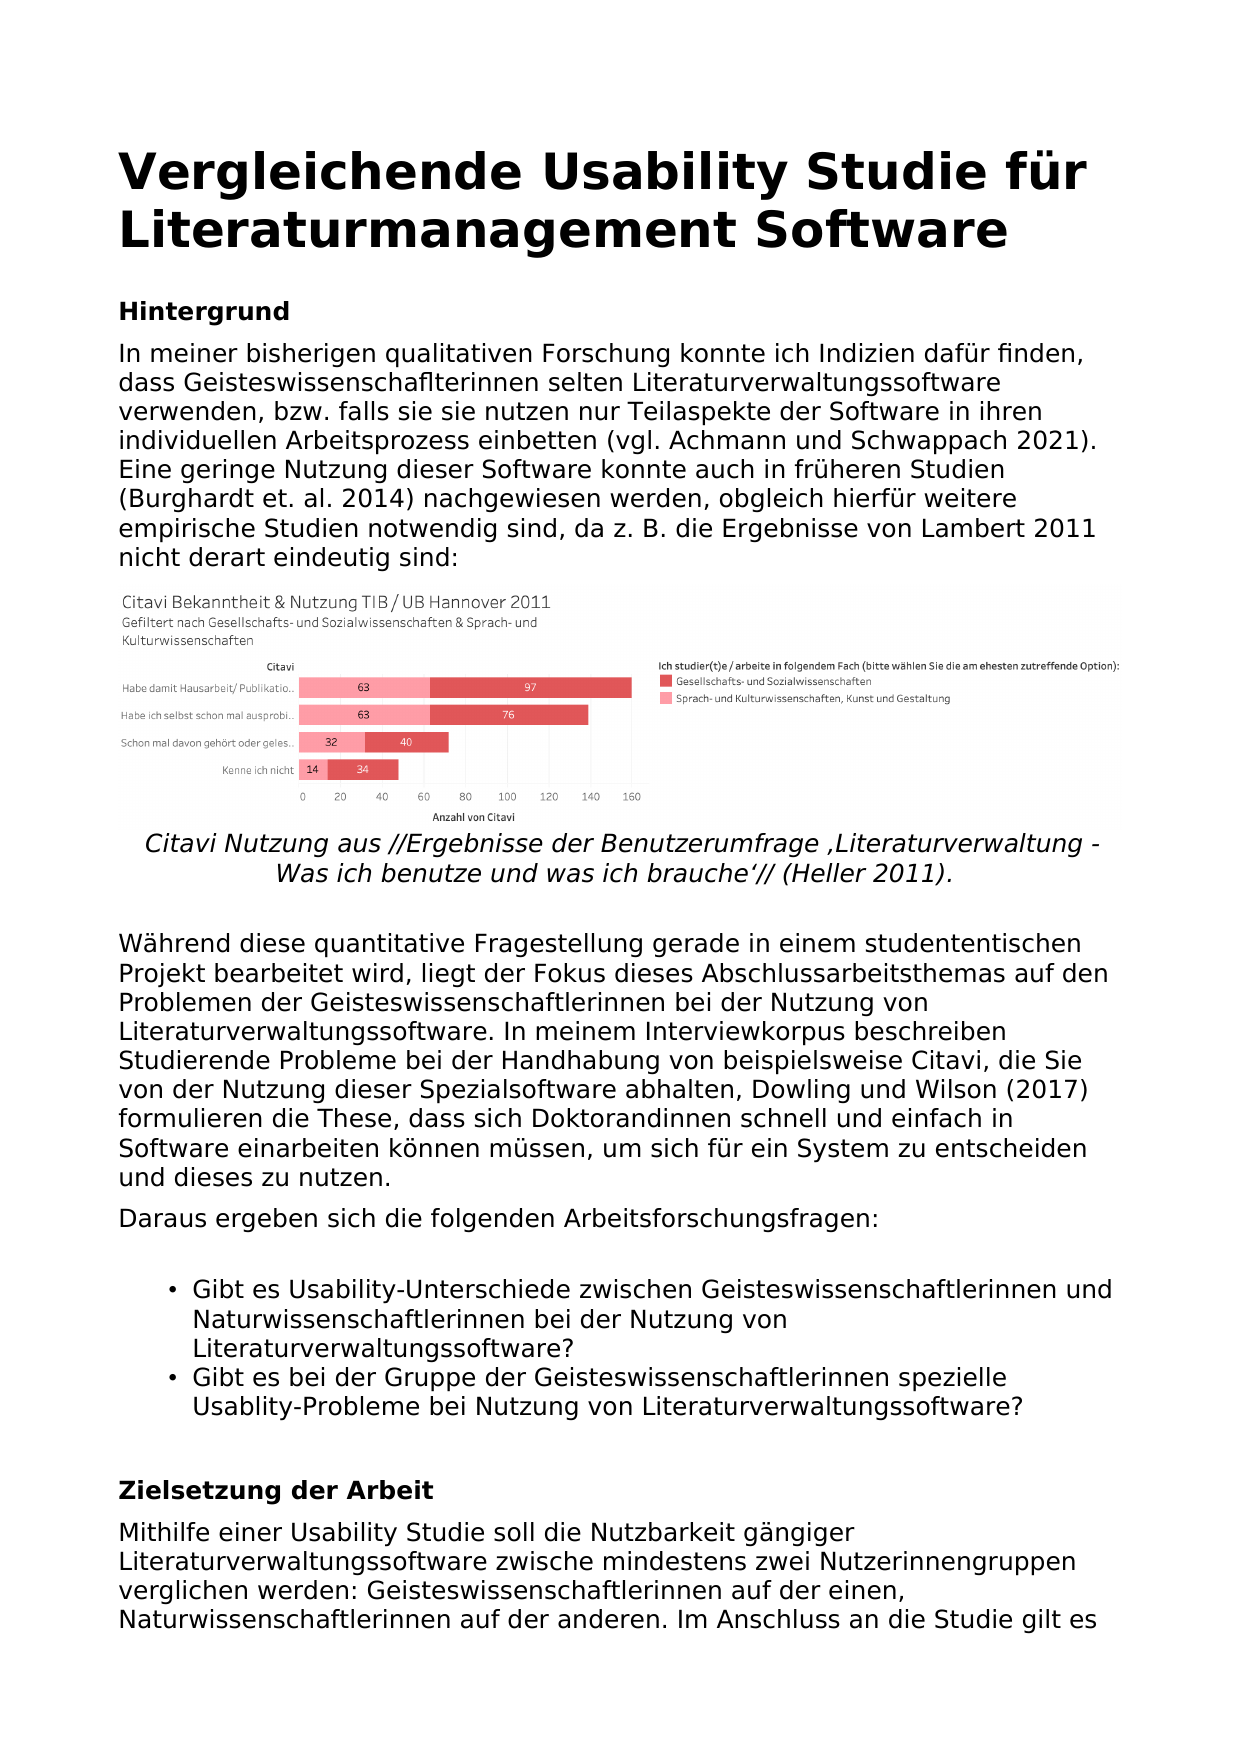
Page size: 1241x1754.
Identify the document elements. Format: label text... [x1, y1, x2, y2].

list Gibt es bei der Gruppe der Geisteswissenschaftlerinnen spezielle Usablity-Probleme bei Nutzung von Literaturverwaltungssoftware? [177, 1363, 1122, 1422]
text In meiner bisherigen qualitativen Forschung konnte ich Indizien dafür finden, dass Geisteswissenschaflterinnen selten Literaturverwaltungssoftware verwenden, bzw. falls sie sie nutzen nur Teilaspekte der Software in ihren individuellen Arbeitsprozess einbetten (vgl. Achmann und Schwappach 2021). Eine geringe Nutzung dieser Software konnte auch in früheren Studien (Burghardt et. al. 2014) nachgewiesen werden, obgleich hierfür weitere empirische Studien notwendig sind, da z. B. die Ergebnisse von Lambert 2011 nicht derart eindeutig sind: [118, 339, 1122, 572]
text Citavi Nutzung aus //Ergebnisse der Benutzerumfrage ‚Literaturverwaltung - Was ich benutze und was ich brauche‘// (Heller 2011). [118, 830, 1122, 888]
text Daraus ergeben sich die folgenden Arbeitsforschungsfragen: [118, 1204, 1122, 1234]
list Gibt es Usability-Unterschiede zwischen Geisteswissenschaftlerinnen und Naturwissenschaftlerinnen bei der Nutzung von Literaturverwaltungssoftware? [177, 1276, 1122, 1363]
subtitle Zielsetzung der Arbeit [118, 1476, 1122, 1505]
picture [118, 584, 1123, 830]
text Während diese quantitative Fragestellung gerade in einem studententischen Projekt bearbeitet wird, liegt der Fokus dieses Abschlussarbeitsthemas auf den Problemen der Geisteswissenschaftlerinnen bei der Nutzung von Literaturverwaltungssoftware. In meinem Interviewkorpus beschreiben Studierende Probleme bei der Handhabung von beispielsweise Citavi, die Sie von der Nutzung dieser Spezialsoftware abhalten, Dowling und Wilson (2017) formulieren die These, dass sich Doktorandinnen schnell und einfach in Software einarbeiten können müssen, um sich für ein System zu entscheiden und dieses zu nutzen. [118, 929, 1122, 1192]
text Mithilfe einer Usability Studie soll die Nutzbarkeit gängiger Literaturverwaltungssoftware zwische mindestens zwei Nutzerinnengruppen verglichen werden: Geisteswissenschaftlerinnen auf der einen, Naturwissenschaftlerinnen auf der anderen. Im Anschluss an die Studie gilt es [118, 1518, 1122, 1634]
subtitle Vergleichende Usability Studie für Literaturmanagement Software [118, 143, 1122, 259]
subtitle Hintergrund [118, 297, 1122, 326]
